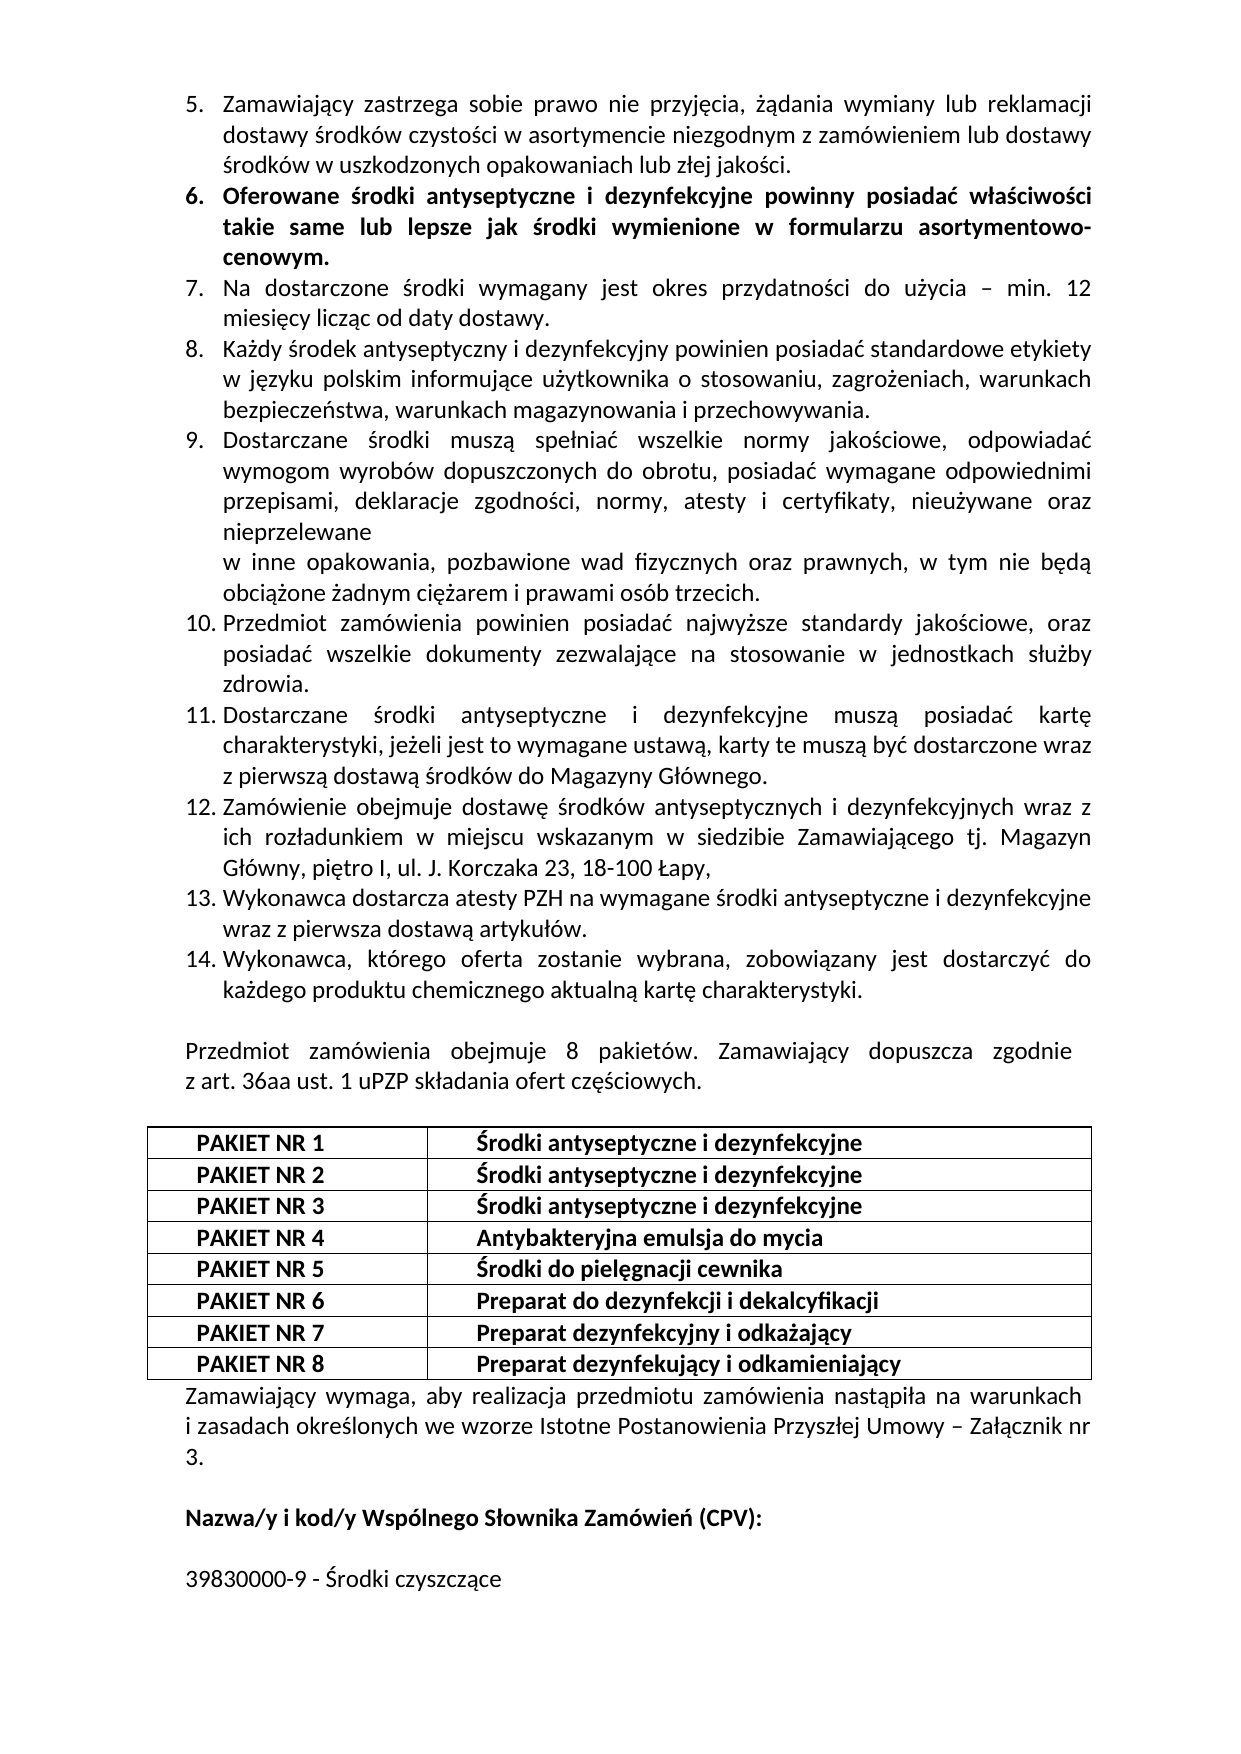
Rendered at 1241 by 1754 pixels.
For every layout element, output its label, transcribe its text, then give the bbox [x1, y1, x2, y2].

table_cell Środki do pielęgnacji cewnika [428, 1254, 1091, 1284]
list Dostarczane środki muszą spełniać wszelkie normy jakościowe, odpowiadać wymogom wyrobów dopuszczonych do obrotu, posiadać wymagane odpowiednimi przepisami, deklaracje zgodności, normy, atesty i certyfikaty, nieużywane oraz nieprzelewane w inne opakowania, pozbawione wad fizycznych oraz prawnych, w tym nie będą obciążone żadnym ciężarem i prawami osób trzecich. [185, 424, 1093, 607]
text Zamawiający wymaga, aby realizacja przedmiotu zamówienia nastąpiła na warunkach i zasadach określonych we wzorze Istotne Postanowienia Przyszłej Umowy – Załącznik nr 3. [185, 1380, 1093, 1471]
text Nazwa/y i kod/y Wspólnego Słownika Zamówień (CPV): [185, 1502, 1093, 1532]
table_cell Antybakteryjna emulsja do mycia [428, 1222, 1091, 1253]
list Na dostarczone środki wymagany jest okres przydatności do użycia – min. 12 miesięcy licząc od daty dostawy. [185, 272, 1093, 333]
table_cell Preparat dezynfekujący i odkamieniający [428, 1348, 1091, 1379]
list Przedmiot zamówienia powinien posiadać najwyższe standardy jakościowe, oraz posiadać wszelkie dokumenty zezwalające na stosowanie w jednostkach służby zdrowia. [185, 607, 1093, 699]
table_cell Preparat do dezynfekcji i dekalcyfikacji [428, 1285, 1091, 1316]
table_header Środki antyseptyczne i dezynfekcyjne [428, 1128, 1091, 1158]
text 39830000-9 - Środki czyszczące [185, 1563, 1093, 1593]
table_cell PAKIET NR 7 [148, 1317, 427, 1347]
table_cell PAKIET NR 3 [148, 1191, 427, 1221]
table_cell PAKIET NR 6 [148, 1285, 427, 1316]
table_cell PAKIET NR 8 [148, 1348, 427, 1379]
list Zamawiający zastrzega sobie prawo nie przyjęcia, żądania wymiany lub reklamacji dostawy środków czystości w asortymencie niezgodnym z zamówieniem lub dostawy środków w uszkodzonych opakowaniach lub złej jakości. [185, 89, 1093, 180]
table_cell PAKIET NR 5 [148, 1254, 427, 1284]
table_cell PAKIET NR 2 [148, 1159, 427, 1189]
list Wykonawca, którego oferta zostanie wybrana, zobowiązany jest dostarczyć do każdego produktu chemicznego aktualną kartę charakterystyki. [185, 943, 1093, 1004]
text Przedmiot zamówienia obejmuje 8 pakietów. Zamawiający dopuszcza zgodnie z art. 36aa ust. 1 uPZP składania ofert częściowych. [185, 1035, 1093, 1096]
table_cell Preparat dezynfekcyjny i odkażający [428, 1317, 1091, 1347]
table_cell PAKIET NR 4 [148, 1222, 427, 1253]
table_header PAKIET NR 1 [148, 1128, 427, 1158]
table_cell Środki antyseptyczne i dezynfekcyjne [428, 1159, 1091, 1189]
list Zamówienie obejmuje dostawę środków antyseptycznych i dezynfekcyjnych wraz z ich rozładunkiem w miejscu wskazanym w siedzibie Zamawiającego tj. Magazyn Główny, piętro I, ul. J. Korczaka 23, 18-100 Łapy, [185, 791, 1093, 882]
list Każdy środek antyseptyczny i dezynfekcyjny powinien posiadać standardowe etykiety w języku polskim informujące użytkownika o stosowaniu, zagrożeniach, warunkach bezpieczeństwa, warunkach magazynowania i przechowywania. [185, 333, 1093, 424]
list Wykonawca dostarcza atesty PZH na wymagane środki antyseptyczne i dezynfekcyjne wraz z pierwsza dostawą artykułów. [185, 882, 1093, 943]
list Dostarczane środki antyseptyczne i dezynfekcyjne muszą posiadać kartę charakterystyki, jeżeli jest to wymagane ustawą, karty te muszą być dostarczone wraz z pierwszą dostawą środków do Magazyny Głównego. [185, 699, 1093, 791]
list Oferowane środki antyseptyczne i dezynfekcyjne powinny posiadać właściwości takie same lub lepsze jak środki wymienione w formularzu asortymentowo-cenowym. [185, 180, 1093, 272]
table_cell Środki antyseptyczne i dezynfekcyjne [428, 1191, 1091, 1221]
